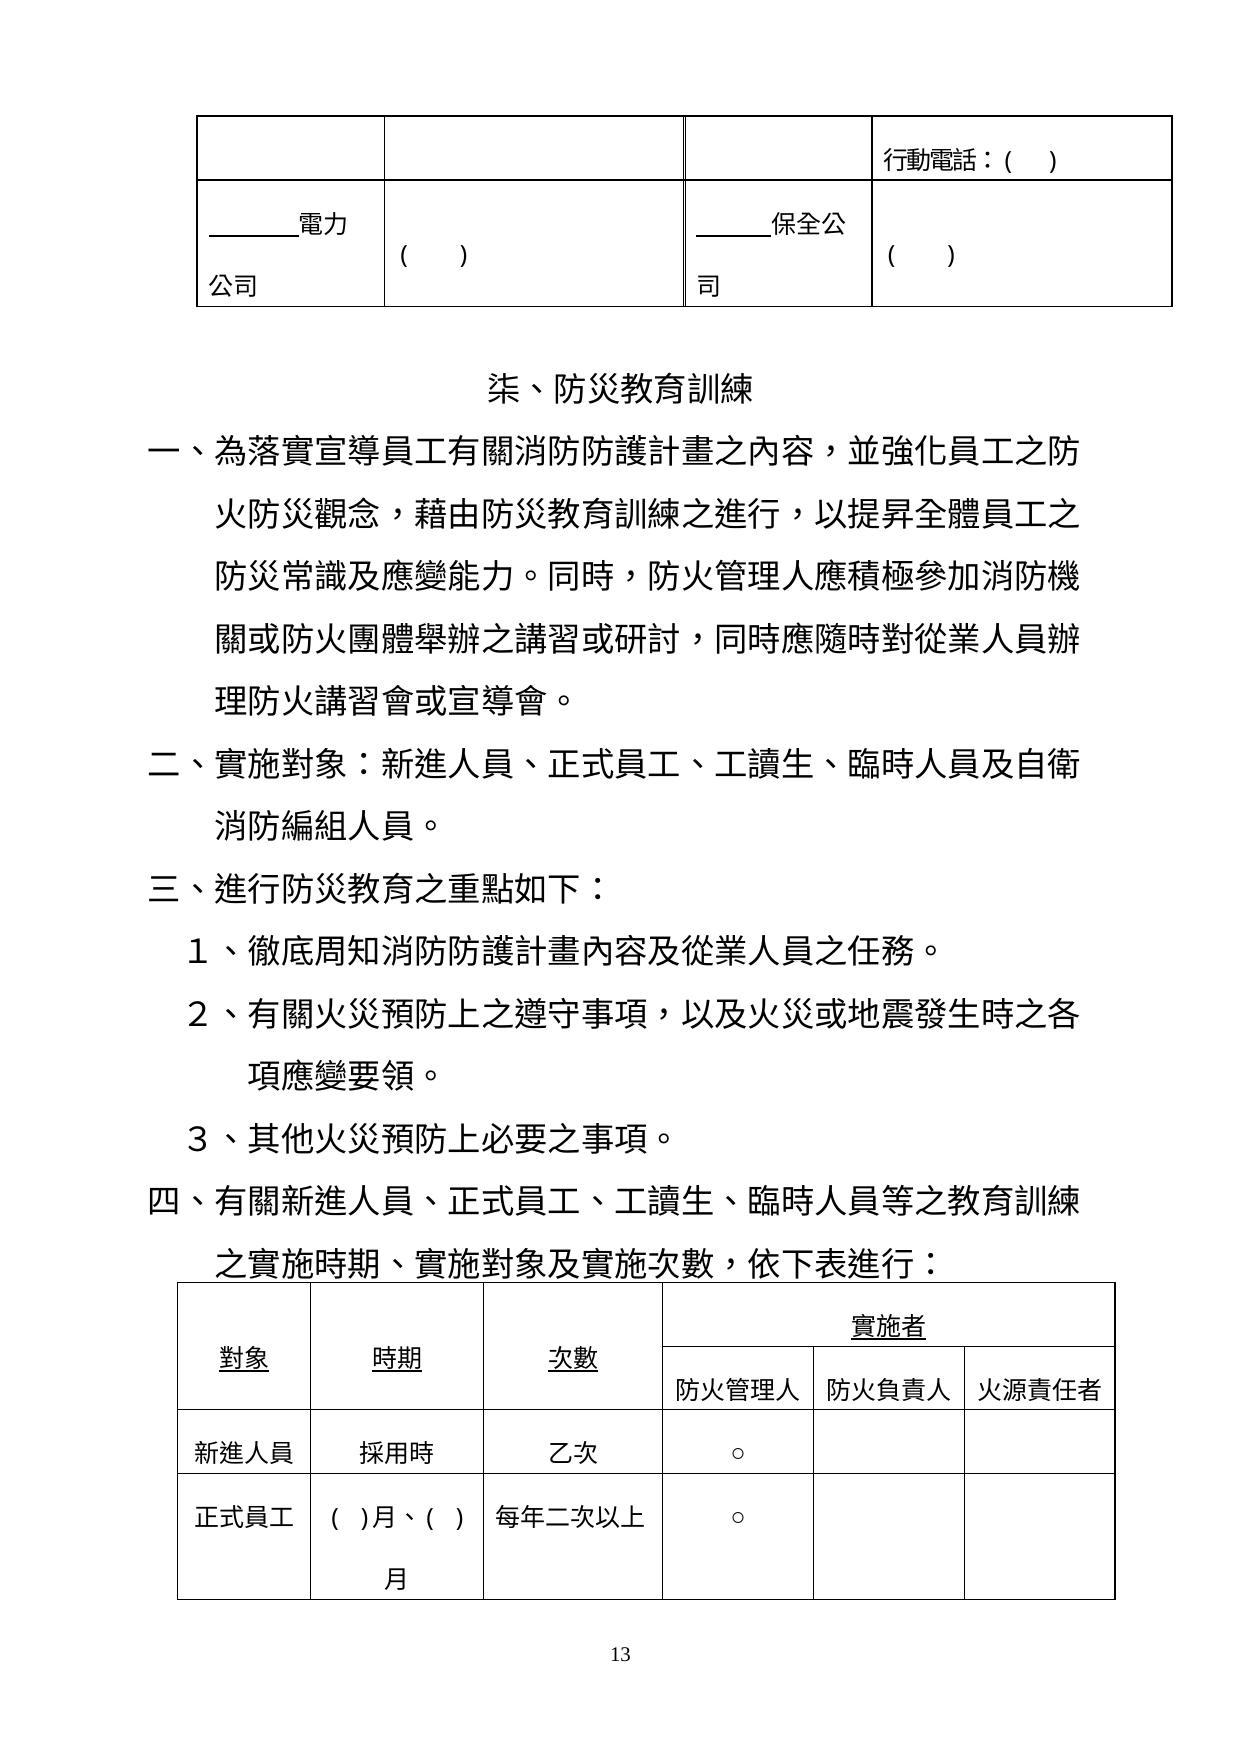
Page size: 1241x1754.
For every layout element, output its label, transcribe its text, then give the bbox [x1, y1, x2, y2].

table_cell [965, 1474, 1114, 1599]
table_cell 乙次 [484, 1410, 662, 1473]
text 四、有關新進人員、正式員工、工讀生、臨時人員等之教育訓練之實施時期、實施對象及實施次數，依下表進行： [148, 1157, 1092, 1282]
table_cell ○ [663, 1410, 813, 1473]
text １、徹底周知消防防護計畫內容及從業人員之任務。 [148, 907, 1092, 970]
table_header 時期 [311, 1283, 483, 1409]
table_cell ( )月、( )月 [311, 1474, 483, 1599]
table_cell 新進人員 [178, 1410, 310, 1473]
table_cell 保全公司 [686, 181, 871, 306]
table_cell [686, 117, 871, 179]
table_cell 防火管理人 [663, 1347, 813, 1409]
table_cell [965, 1410, 1114, 1473]
table_cell 採用時 [311, 1410, 483, 1473]
table_cell [198, 117, 384, 179]
text 柒、防災教育訓練 [148, 345, 1092, 407]
text 一、為落實宣導員工有關消防防護計畫之內容，並強化員工之防火防災觀念，藉由防災教育訓練之進行，以提昇全體員工之防災常識及應變能力。同時，防火管理人應積極參加消防機關或防火團體舉辦之講習或研討，同時應隨時對從業人員辦理防火講習會或宣導會。 [148, 407, 1092, 720]
table_cell [814, 1410, 964, 1473]
text 二、實施對象：新進人員、正式員工、工讀生、臨時人員及自衛消防編組人員。 [148, 720, 1092, 845]
table_cell 正式員工 [178, 1474, 310, 1599]
table_cell 火源責任者 [965, 1347, 1114, 1409]
table_header 次數 [484, 1283, 662, 1409]
table_cell ( ) - [385, 181, 683, 306]
table_cell 電力公司 [198, 181, 384, 306]
table_header 對象 [178, 1283, 310, 1409]
text 三、進行防災教育之重點如下： [148, 845, 1092, 907]
table_cell 防火負責人 [814, 1347, 964, 1409]
table_cell - 行動電話：( ) - [873, 117, 1171, 179]
text ３、其他火災預防上必要之事項。 [148, 1095, 1092, 1157]
table_header 實施者 [663, 1283, 1114, 1346]
table_cell ( ) - [873, 181, 1171, 306]
text ２、有關火災預防上之遵守事項，以及火災或地震發生時之各項應變要領。 [181, 970, 1092, 1095]
table_cell [385, 117, 683, 179]
table_cell ○ [663, 1474, 813, 1599]
table_cell 每年二次以上 [484, 1474, 662, 1599]
table_cell [814, 1474, 964, 1599]
